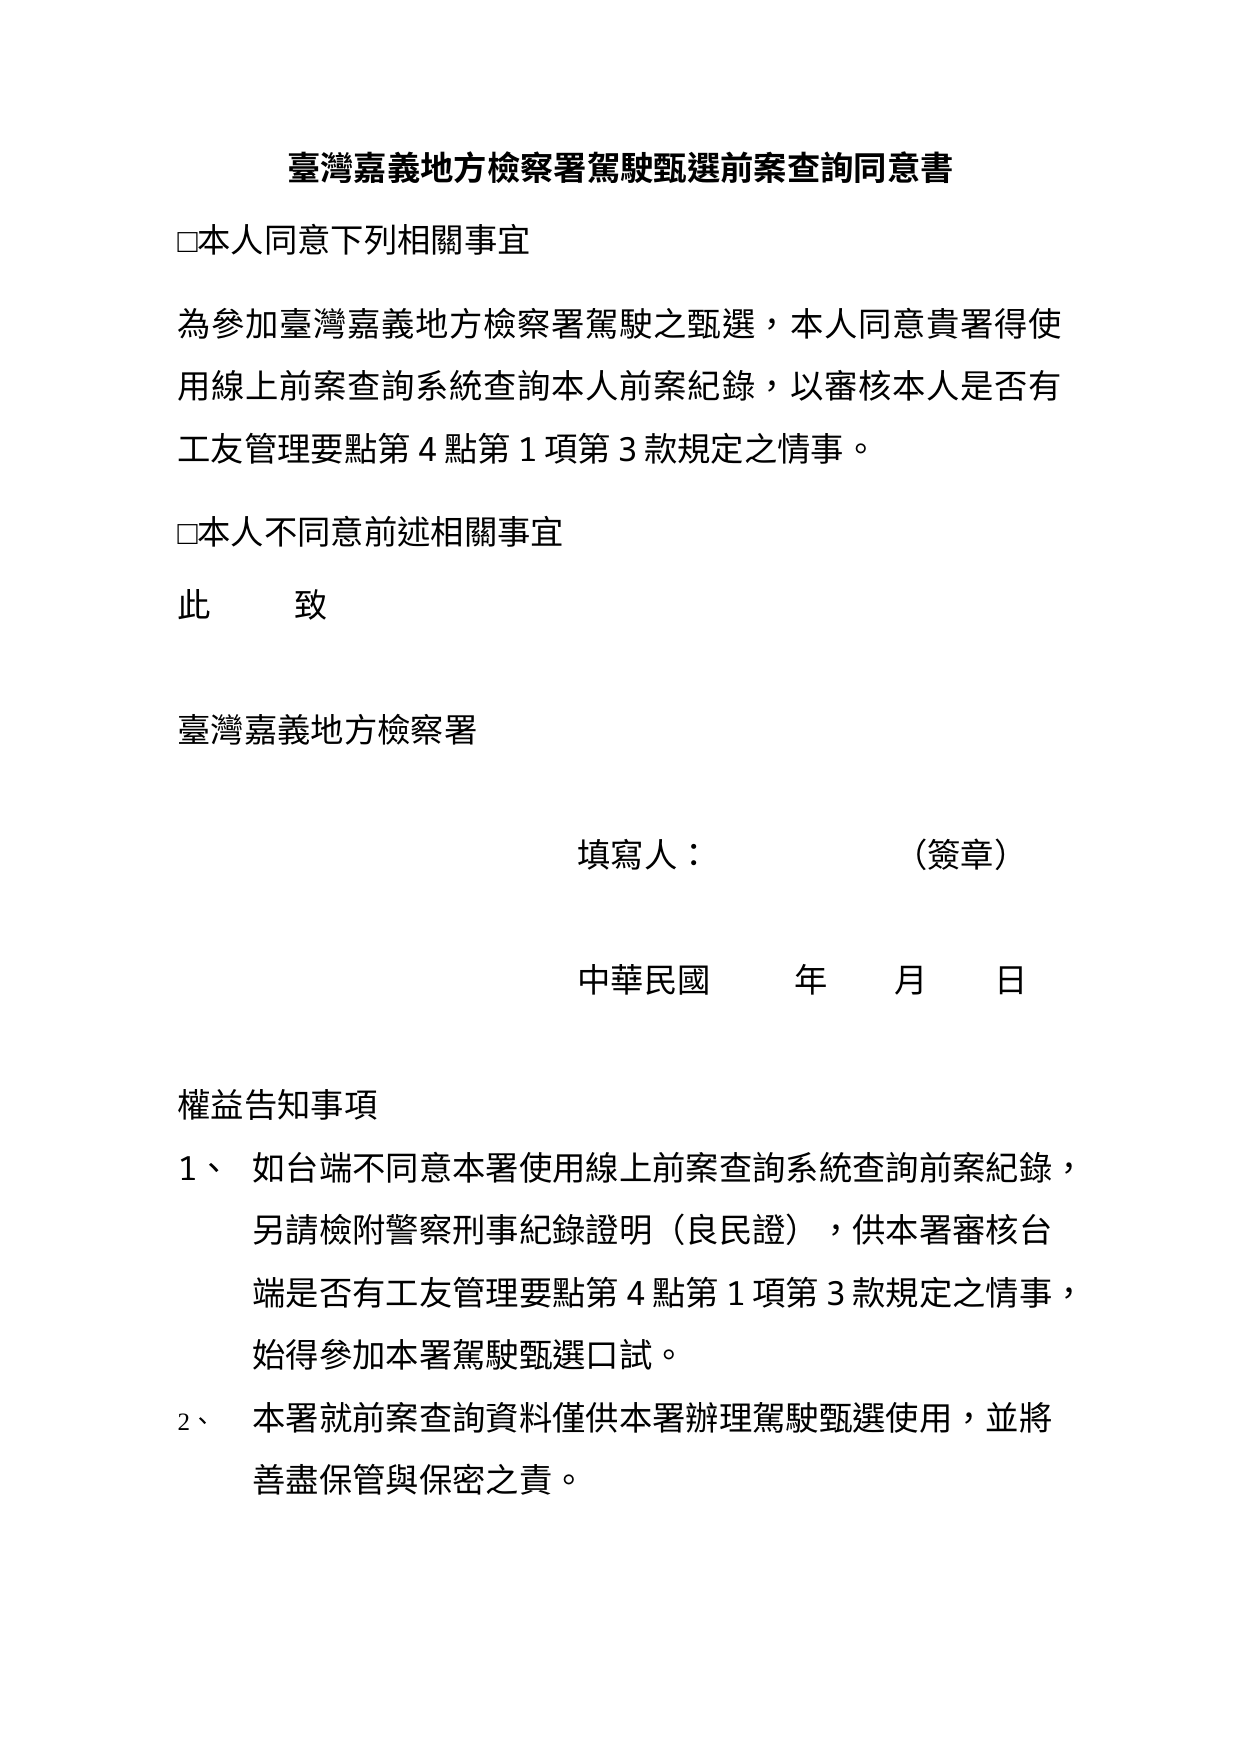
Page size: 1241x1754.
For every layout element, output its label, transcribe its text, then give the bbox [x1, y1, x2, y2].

text □本人同意下列相關事宜 [177, 203, 1063, 265]
text 填寫人： （簽章） [177, 817, 1063, 880]
text 中華民國 年 月 日 [527, 942, 1063, 1005]
text 臺灣嘉義地方檢察署 [177, 692, 1063, 755]
text 此 致 [177, 567, 1063, 630]
text □本人不同意前述相關事宜 [177, 494, 1063, 557]
text 臺灣嘉義地方檢察署駕駛甄選前案查詢同意書 [177, 130, 1063, 192]
list 本署就前案查詢資料僅供本署辦理駕駛甄選使用，並將善盡保管與保密之責。 [177, 1380, 1063, 1505]
text 權益告知事項 [177, 1067, 1063, 1130]
list 如台端不同意本署使用線上前案查詢系統查詢前案紀錄，另請檢附警察刑事紀錄證明（良民證），供本署審核台端是否有工友管理要點第4點第1項第3款規定之情事，始得參加本署駕駛甄選口試。 [177, 1130, 1063, 1380]
text 為參加臺灣嘉義地方檢察署駕駛之甄選，本人同意貴署得使用線上前案查詢系統查詢本人前案紀錄，以審核本人是否有工友管理要點第4點第1項第3款規定之情事。 [177, 286, 1063, 474]
